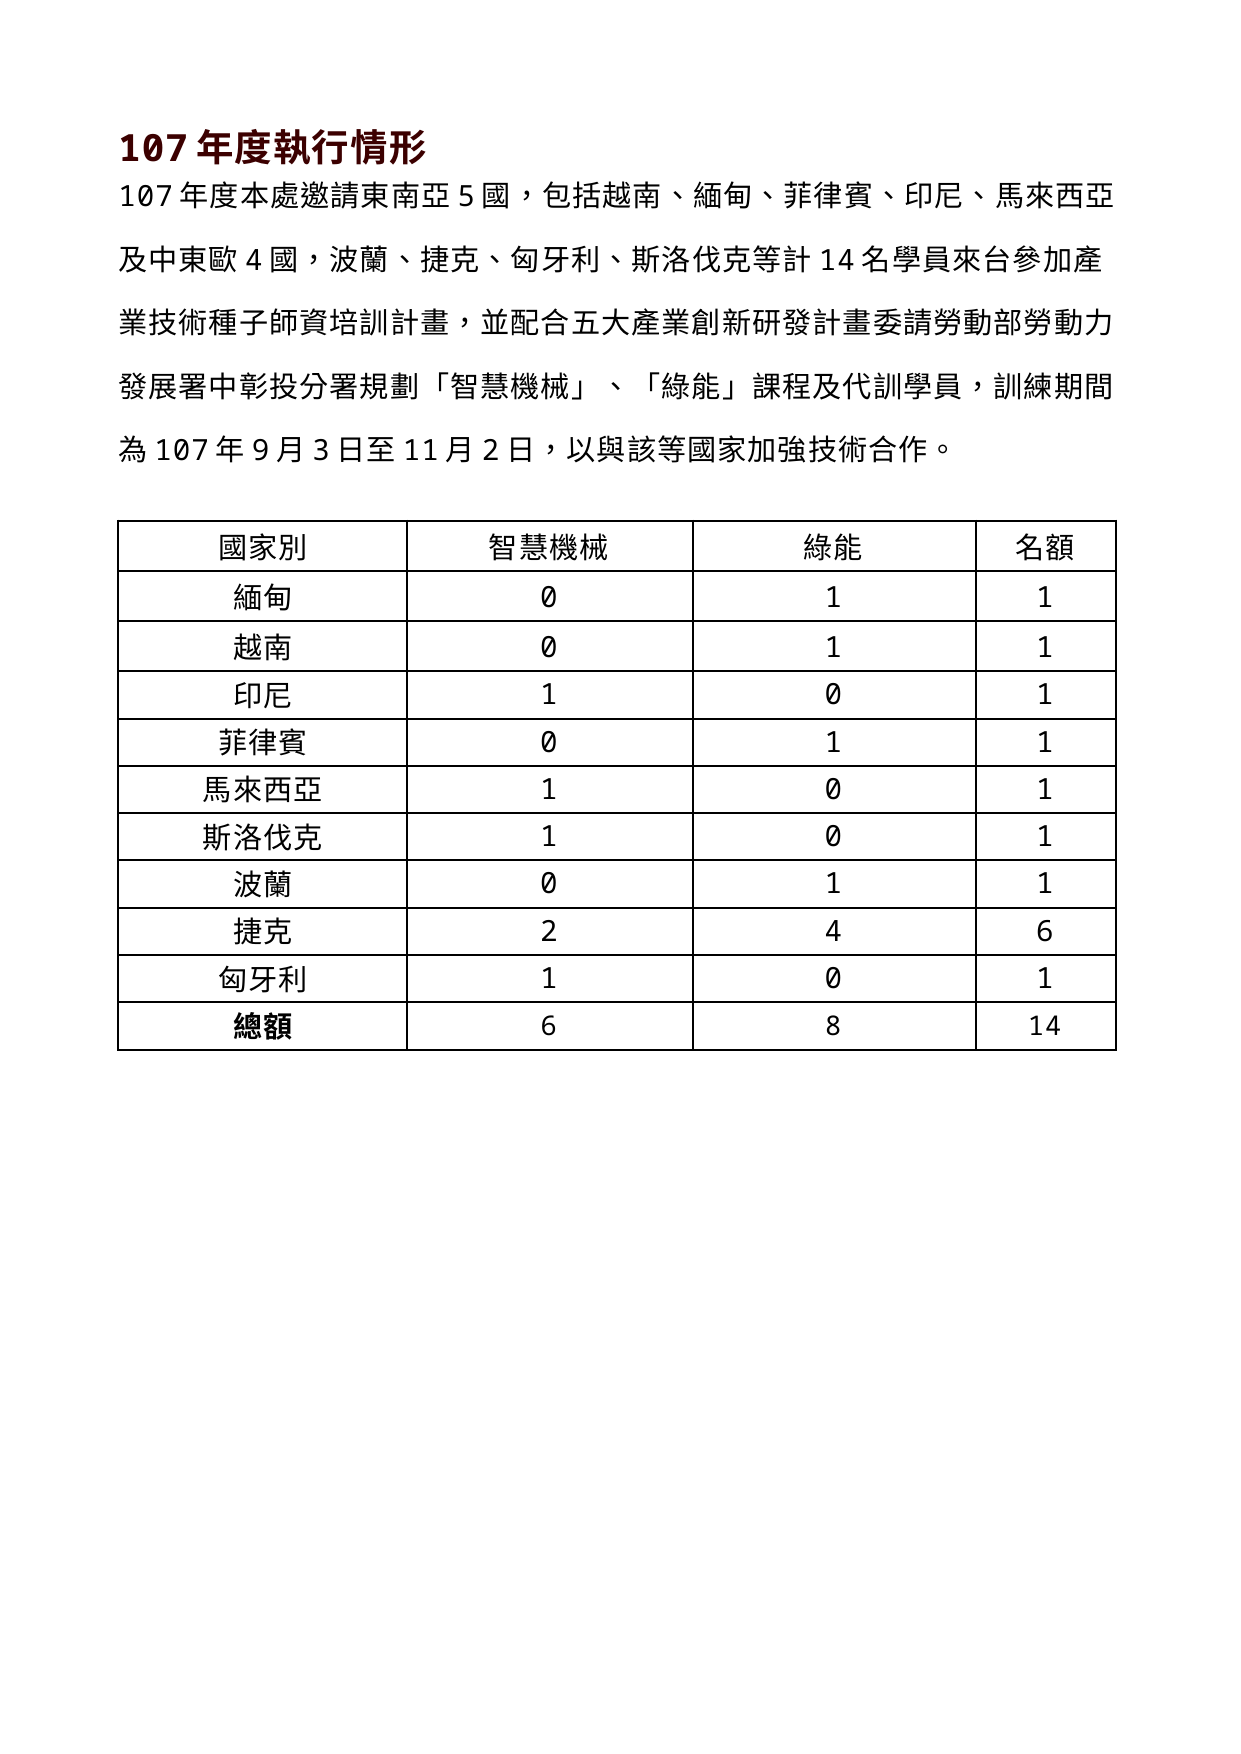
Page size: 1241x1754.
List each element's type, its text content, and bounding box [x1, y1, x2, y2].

table_cell 捷克 [119, 909, 406, 954]
table_cell 0 [408, 861, 692, 907]
table_cell 2 [408, 909, 692, 954]
table_cell 1 [408, 767, 692, 812]
table_cell 1 [977, 572, 1115, 620]
table_cell 0 [408, 572, 692, 620]
table_cell 0 [694, 672, 975, 717]
table_cell 越南 [119, 622, 406, 670]
table_cell 14 [977, 1003, 1115, 1048]
table_cell 1 [977, 861, 1115, 907]
table_header 名額 [977, 522, 1115, 570]
table_cell 1 [408, 672, 692, 717]
table_cell 緬甸 [119, 572, 406, 620]
table_header 智慧機械 [408, 522, 692, 570]
table_cell 1 [408, 814, 692, 859]
table_cell 1 [977, 672, 1115, 717]
table_cell 1 [694, 572, 975, 620]
table_cell 1 [977, 720, 1115, 765]
table_cell 8 [694, 1003, 975, 1048]
text 107年度本處邀請東南亞5國，包括越南、緬甸、菲律賓、印尼、馬來西亞及中東歐4國，波蘭、捷克、匈牙利、斯洛伐克等計14名學員來台參加產業技術種子師資培訓計畫，並配合五大產業創新研發計畫委請勞動部勞動力發展署中彰投分署規劃「智慧機械」、「綠能」課程及代訓學員，訓練期間為107年9月3日至11月2日，以與該等國家加強技術合作。 [118, 173, 1122, 469]
table_cell 1 [977, 956, 1115, 1001]
table_cell 印尼 [119, 672, 406, 717]
table_cell 1 [694, 861, 975, 907]
table_cell 1 [977, 622, 1115, 670]
table_cell 1 [694, 622, 975, 670]
table_cell 波蘭 [119, 861, 406, 907]
table_cell 4 [694, 909, 975, 954]
table_cell 6 [977, 909, 1115, 954]
table_cell 0 [408, 622, 692, 670]
table_cell 6 [408, 1003, 692, 1048]
table_header 國家別 [119, 522, 406, 570]
table_cell 0 [694, 814, 975, 859]
table_header 綠能 [694, 522, 975, 570]
table_cell 1 [694, 720, 975, 765]
text 107年度執行情形 [118, 118, 1122, 173]
table_cell 1 [977, 767, 1115, 812]
table_cell 0 [408, 720, 692, 765]
table_cell 1 [977, 814, 1115, 859]
table_cell 0 [694, 767, 975, 812]
table_cell 0 [694, 956, 975, 1001]
table_cell 菲律賓 [119, 720, 406, 765]
table_cell 馬來西亞 [119, 767, 406, 812]
table_cell 斯洛伐克 [119, 814, 406, 859]
table_cell 總額 [119, 1003, 406, 1048]
table_cell 1 [408, 956, 692, 1001]
table_cell 匈牙利 [119, 956, 406, 1001]
